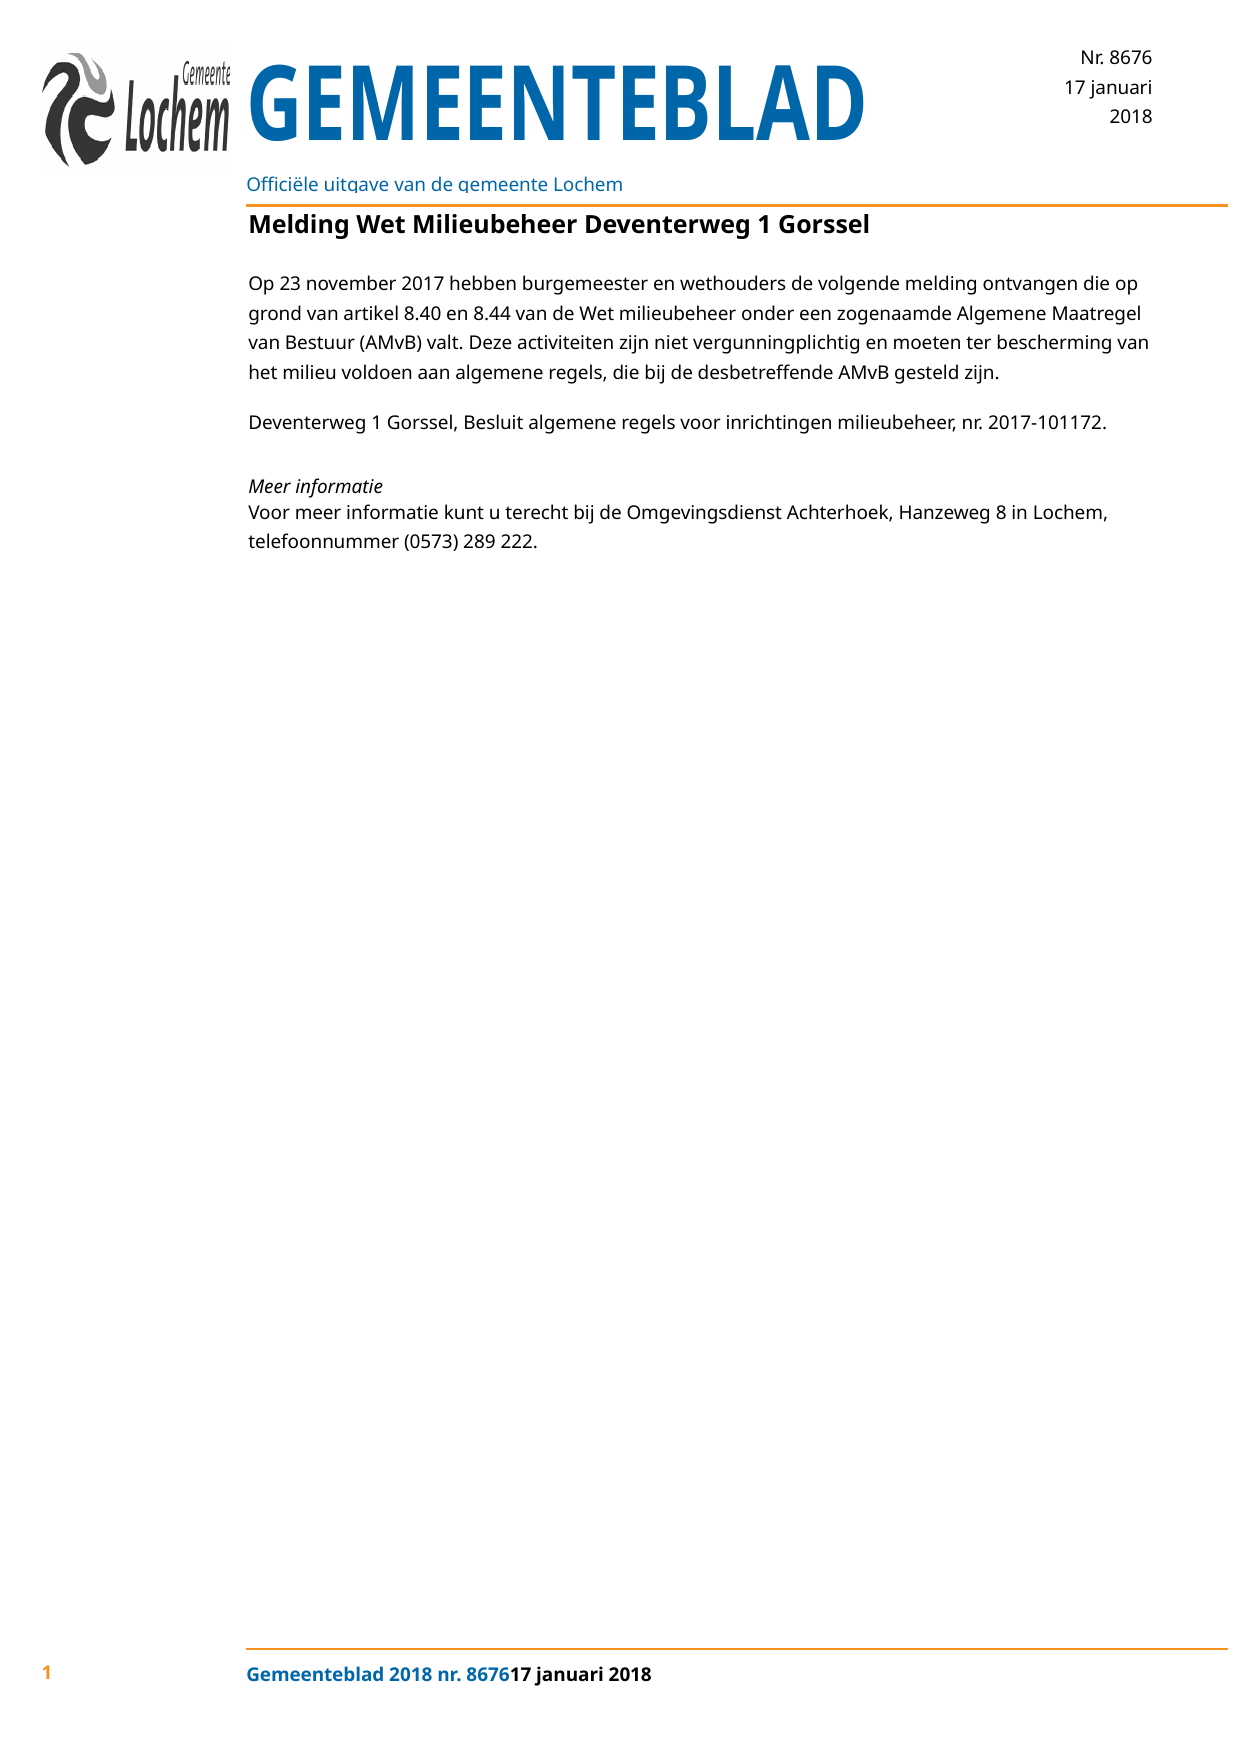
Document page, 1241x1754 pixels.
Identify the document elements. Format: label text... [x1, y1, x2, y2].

text Melding Wet Milieubeheer Deventerweg 1 Gorssel [248, 207, 1152, 241]
text Deventerweg 1 Gorssel, Besluit algemene regels voor inrichtingen milieubeheer, nr. 2017-101172. [248, 409, 1152, 435]
text Op 23 november 2017 hebben burgemeester en wethouders de volgende melding ontvangen die op grond van artikel 8.40 en 8.44 van de Wet milieubeheer onder een zogenaamde Algemene Maatregel van Bestuur (AMvB) valt. Deze activiteiten zijn niet vergunningplichtig en moeten ter bescherming van het milieu voldoen aan algemene regels, die bij de desbetreffende AMvB gesteld zijn. [248, 270, 1152, 385]
text Meer informatie [248, 473, 1152, 499]
picture [41, 47, 231, 172]
text Voor meer informatie kunt u terecht bij de Omgevingsdienst Achterhoek, Hanzeweg 8 in Lochem, telefoonnummer (0573) 289 222. [248, 499, 1152, 554]
